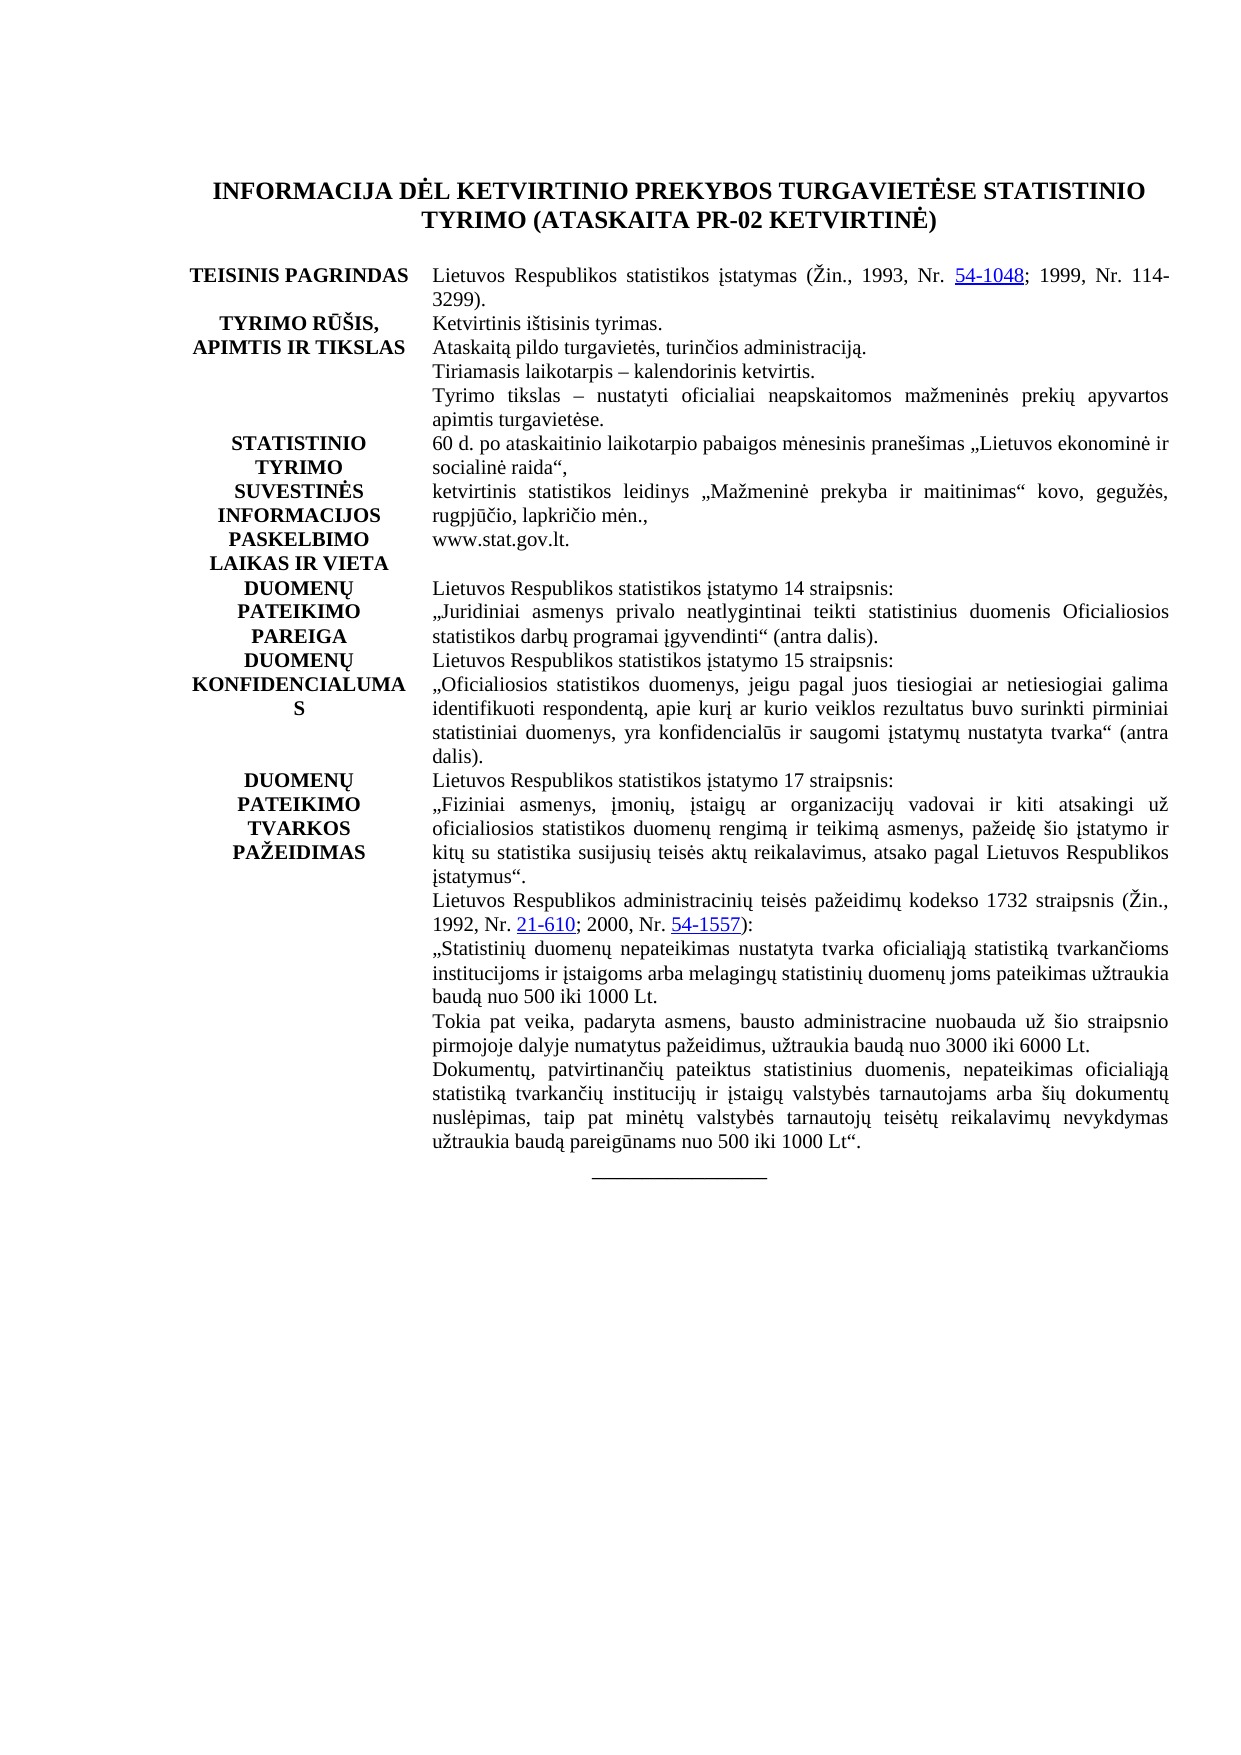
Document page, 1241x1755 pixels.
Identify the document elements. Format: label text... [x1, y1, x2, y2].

text INFORMACIJA DĖL KETVIRTINIO PREKYBOS TURGAVIETĖSE STATISTINIO TYRIMO (ATASKAITA PR-02 KETVIRTINĖ) [177, 176, 1181, 234]
table_cell Lietuvos Respublikos statistikos įstatymo 17 straipsnis: „Fiziniai asmenys, įmonių, įstaigų ar organizacijų vadovai ir kiti atsakingi už oficialiosios statistikos duomenų rengimą ir teikimą asmenys, pažeidę šio įstatymo ir kitų su statistika susijusių teisės aktų reikalavimus, atsako pagal Lietuvos Respublikos įstatymus“. Lietuvos Respublikos administracinių teisės pažeidimų kodekso 1732 straipsnis (Žin., 1992, Nr. 21-610; 2000, Nr. 54-1557): „Statistinių duomenų nepateikimas nustatyta tvarka oficialiąją statistiką tvarkančioms institucijoms ir įstaigoms arba melagingų statistinių duomenų joms pateikimas užtraukia baudą nuo 500 iki 1000 Lt. Tokia pat veika, padaryta asmens, bausto administracine nuobauda už šio straipsnio pirmojoje dalyje numatytus pažeidimus, užtraukia baudą nuo 3000 iki 6000 Lt. Dokumentų, patvirtinančių pateiktus statistinius duomenis, nepateikimas oficialiąją statistiką tvarkančių institucijų ir įstaigų valstybės tarnautojams arba šių dokumentų nuslėpimas, taip pat minėtų valstybės tarnautojų teisėtų reikalavimų nevykdymas užtraukia baudą pareigūnams nuo 500 iki 1000 Lt“. [421, 768, 1181, 1153]
table_cell DUOMENŲ KONFIDENCIALUMAS [177, 648, 421, 768]
text ______________ [177, 1153, 1181, 1182]
table_cell Lietuvos Respublikos statistikos įstatymo 15 straipsnis: „Oficialiosios statistikos duomenys, jeigu pagal juos tiesiogiai ar netiesiogiai galima identifikuoti respondentą, apie kurį ar kurio veiklos rezultatus buvo surinkti pirminiai statistiniai duomenys, yra konfidencialūs ir saugomi įstatymų nustatyta tvarka“ (antra dalis). [421, 648, 1181, 768]
table_cell STATISTINIO TYRIMO SUVESTINĖS INFORMACIJOS PASKELBIMO LAIKAS IR VIETA [177, 431, 421, 575]
table_cell 60 d. po ataskaitinio laikotarpio pabaigos mėnesinis pranešimas „Lietuvos ekonominė ir socialinė raida“, ketvirtinis statistikos leidinys „Mažmeninė prekyba ir maitinimas“ kovo, gegužės, rugpjūčio, lapkričio mėn., www.stat.gov.lt. [421, 431, 1181, 575]
table_cell DUOMENŲ PATEIKIMO TVARKOS PAŽEIDIMAS [177, 768, 421, 1153]
table_cell Ketvirtinis ištisinis tyrimas. Ataskaitą pildo turgavietės, turinčios administraciją. Tiriamasis laikotarpis – kalendorinis ketvirtis. Tyrimo tikslas – nustatyti oficialiai neapskaitomos mažmeninės prekių apyvartos apimtis turgavietėse. [421, 311, 1181, 431]
table_cell Lietuvos Respublikos statistikos įstatymo 14 straipsnis: „Juridiniai asmenys privalo neatlygintinai teikti statistinius duomenis Oficialiosios statistikos darbų programai įgyvendinti“ (antra dalis). [421, 575, 1181, 648]
table_header TEISINIS PAGRINDAS [177, 263, 421, 311]
table_cell DUOMENŲ PATEIKIMO PAREIGA [177, 575, 421, 648]
table_cell TYRIMO RŪŠIS, APIMTIS IR TIKSLAS [177, 311, 421, 431]
table_header Lietuvos Respublikos statistikos įstatymas (Žin., 1993, Nr. 54-1048; 1999, Nr. 114-3299). [421, 263, 1181, 311]
